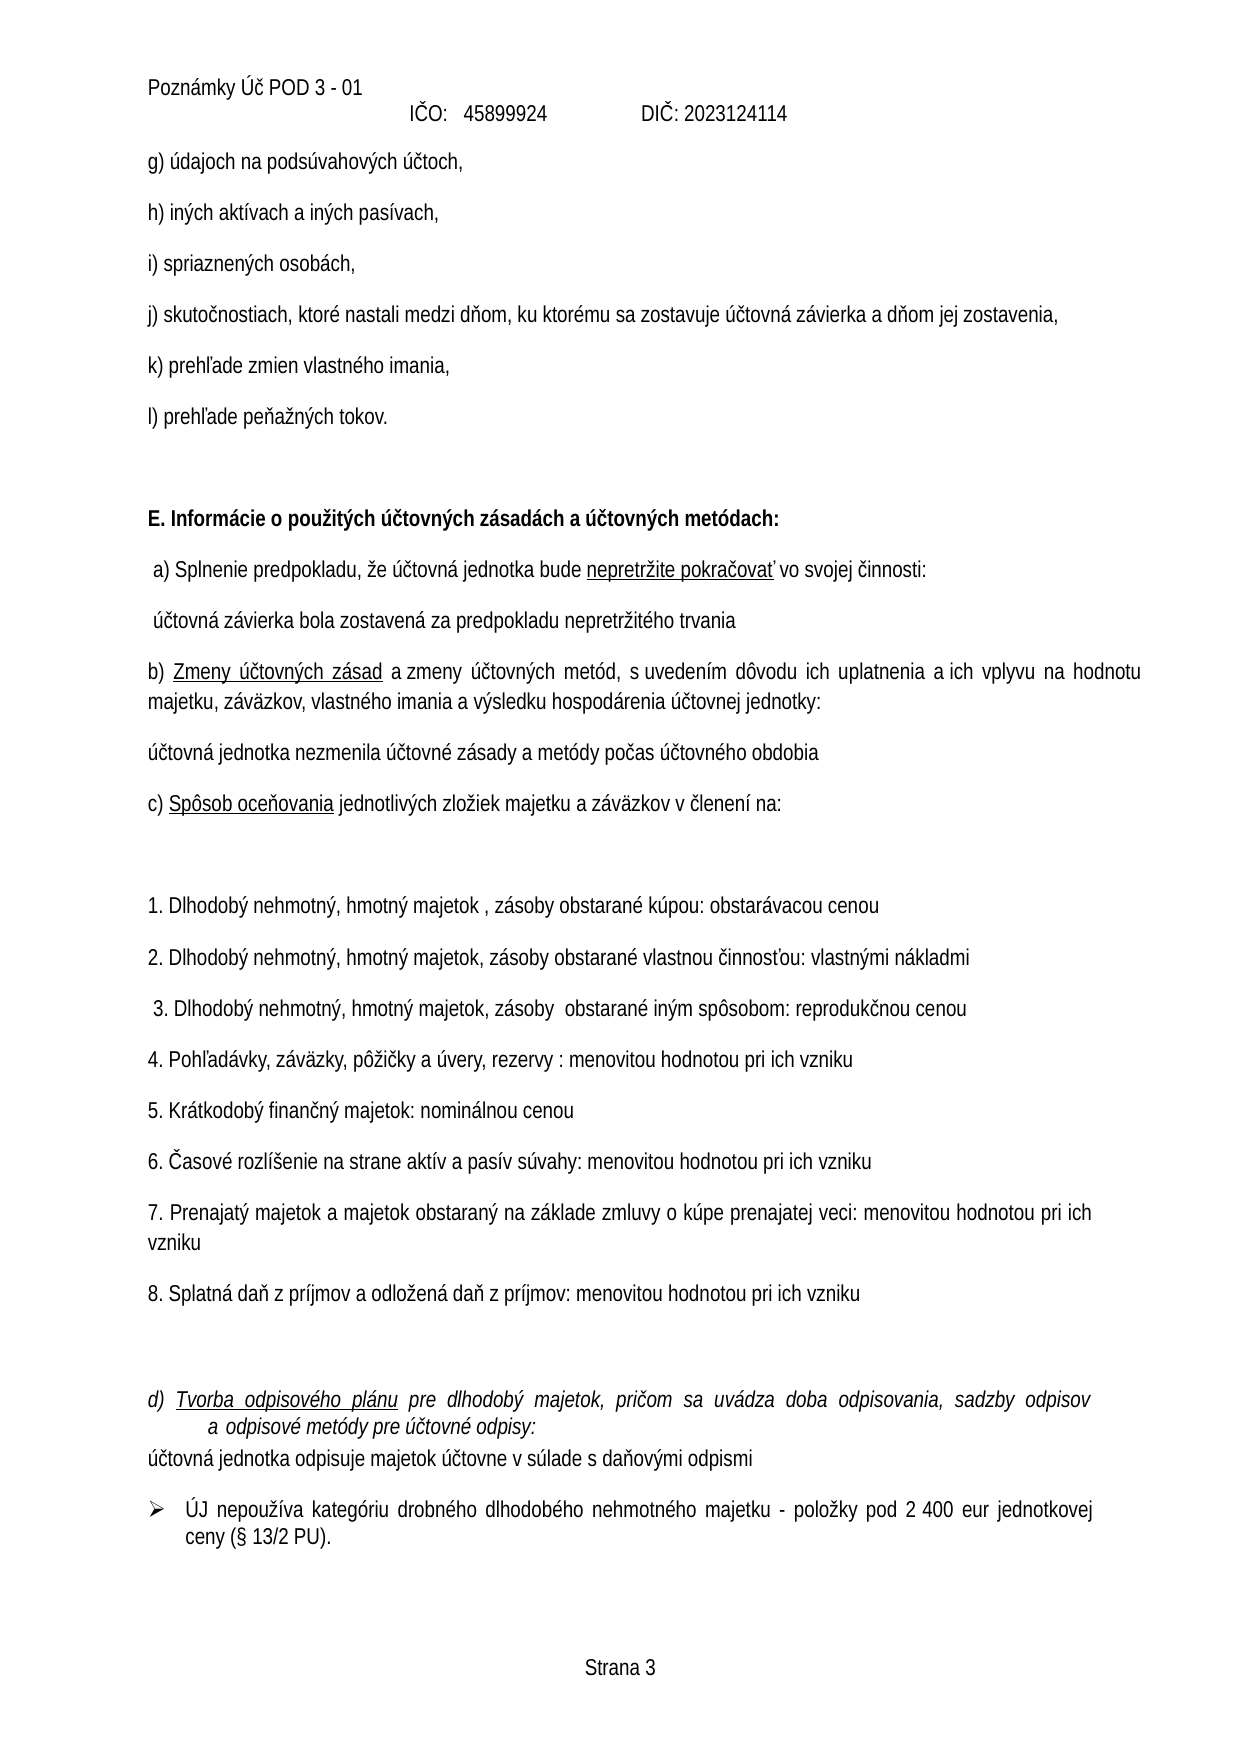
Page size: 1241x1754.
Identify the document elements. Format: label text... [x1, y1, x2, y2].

text účtovná jednotka odpisuje majetok účtovne v súlade s daňovými odpismi [148, 1445, 1092, 1472]
text c) Spôsob oceňovania jednotlivých zložiek majetku a záväzkov v členení na: [148, 790, 1141, 817]
text k) prehľade zmien vlastného imania, [148, 352, 1141, 378]
text i) spriaznených osobách, [148, 250, 1141, 276]
text 3. Dlhodobý nehmotný, hmotný majetok, zásoby obstarané iným spôsobom: reprodukčnou cenou [148, 994, 1092, 1021]
subtitle d) Tvorba odpisového plánu pre dlhodobý majetok, pričom sa uvádza doba odpisovania, sadzby odpisov a odpisové metódy pre účtovné odpisy: [148, 1386, 1092, 1439]
text E. Informácie o použitých účtovných zásadách a účtovných metódach: [148, 505, 1141, 531]
text 8. Splatná daň z príjmov a odložená daň z príjmov: menovitou hodnotou pri ich vzniku [148, 1280, 1092, 1306]
text 2. Dlhodobý nehmotný, hmotný majetok, zásoby obstarané vlastnou činnosťou: vlastnými nákladmi [148, 943, 1092, 970]
text a) Splnenie predpokladu, že účtovná jednotka bude nepretržite pokračovať vo svojej činnosti: [148, 556, 1141, 582]
text j) skutočnostiach, ktoré nastali medzi dňom, ku ktorému sa zostavuje účtovná závierka a dňom jej zostavenia, [148, 301, 1141, 327]
text 6. Časové rozlíšenie na strane aktív a pasív súvahy: menovitou hodnotou pri ich vzniku [148, 1148, 1092, 1174]
text g) údajoch na podsúvahových účtoch, [148, 148, 1141, 174]
list ÚJ nepoužíva kategóriu drobného dlhodobého nehmotného majetku - položky pod 2 400 eur jednotkovej ceny (§ 13/2 PU). [148, 1496, 1092, 1549]
text účtovná závierka bola zostavená za predpokladu nepretržitého trvania [148, 607, 1141, 633]
text 7. Prenajatý majetok a majetok obstaraný na základe zmluvy o kúpe prenajatej veci: menovitou hodnotou pri ich vzniku [148, 1199, 1092, 1255]
text 1. Dlhodobý nehmotný, hmotný majetok , zásoby obstarané kúpou: obstarávacou cenou [148, 892, 1092, 919]
text b) Zmeny účtovných zásad a zmeny účtovných metód, s uvedením dôvodu ich uplatnenia a ich vplyvu na hodnotu majetku, záväzkov, vlastného imania a výsledku hospodárenia účtovnej jednotky: [148, 658, 1141, 715]
text h) iných aktívach a iných pasívach, [148, 199, 1141, 225]
text l) prehľade peňažných tokov. [148, 403, 1141, 429]
text účtovná jednotka nezmenila účtovné zásady a metódy počas účtovného obdobia [148, 739, 1141, 766]
text 5. Krátkodobý finančný majetok: nominálnou cenou [148, 1097, 1092, 1123]
text 4. Pohľadávky, záväzky, pôžičky a úvery, rezervy : menovitou hodnotou pri ich vzniku [148, 1046, 1092, 1072]
